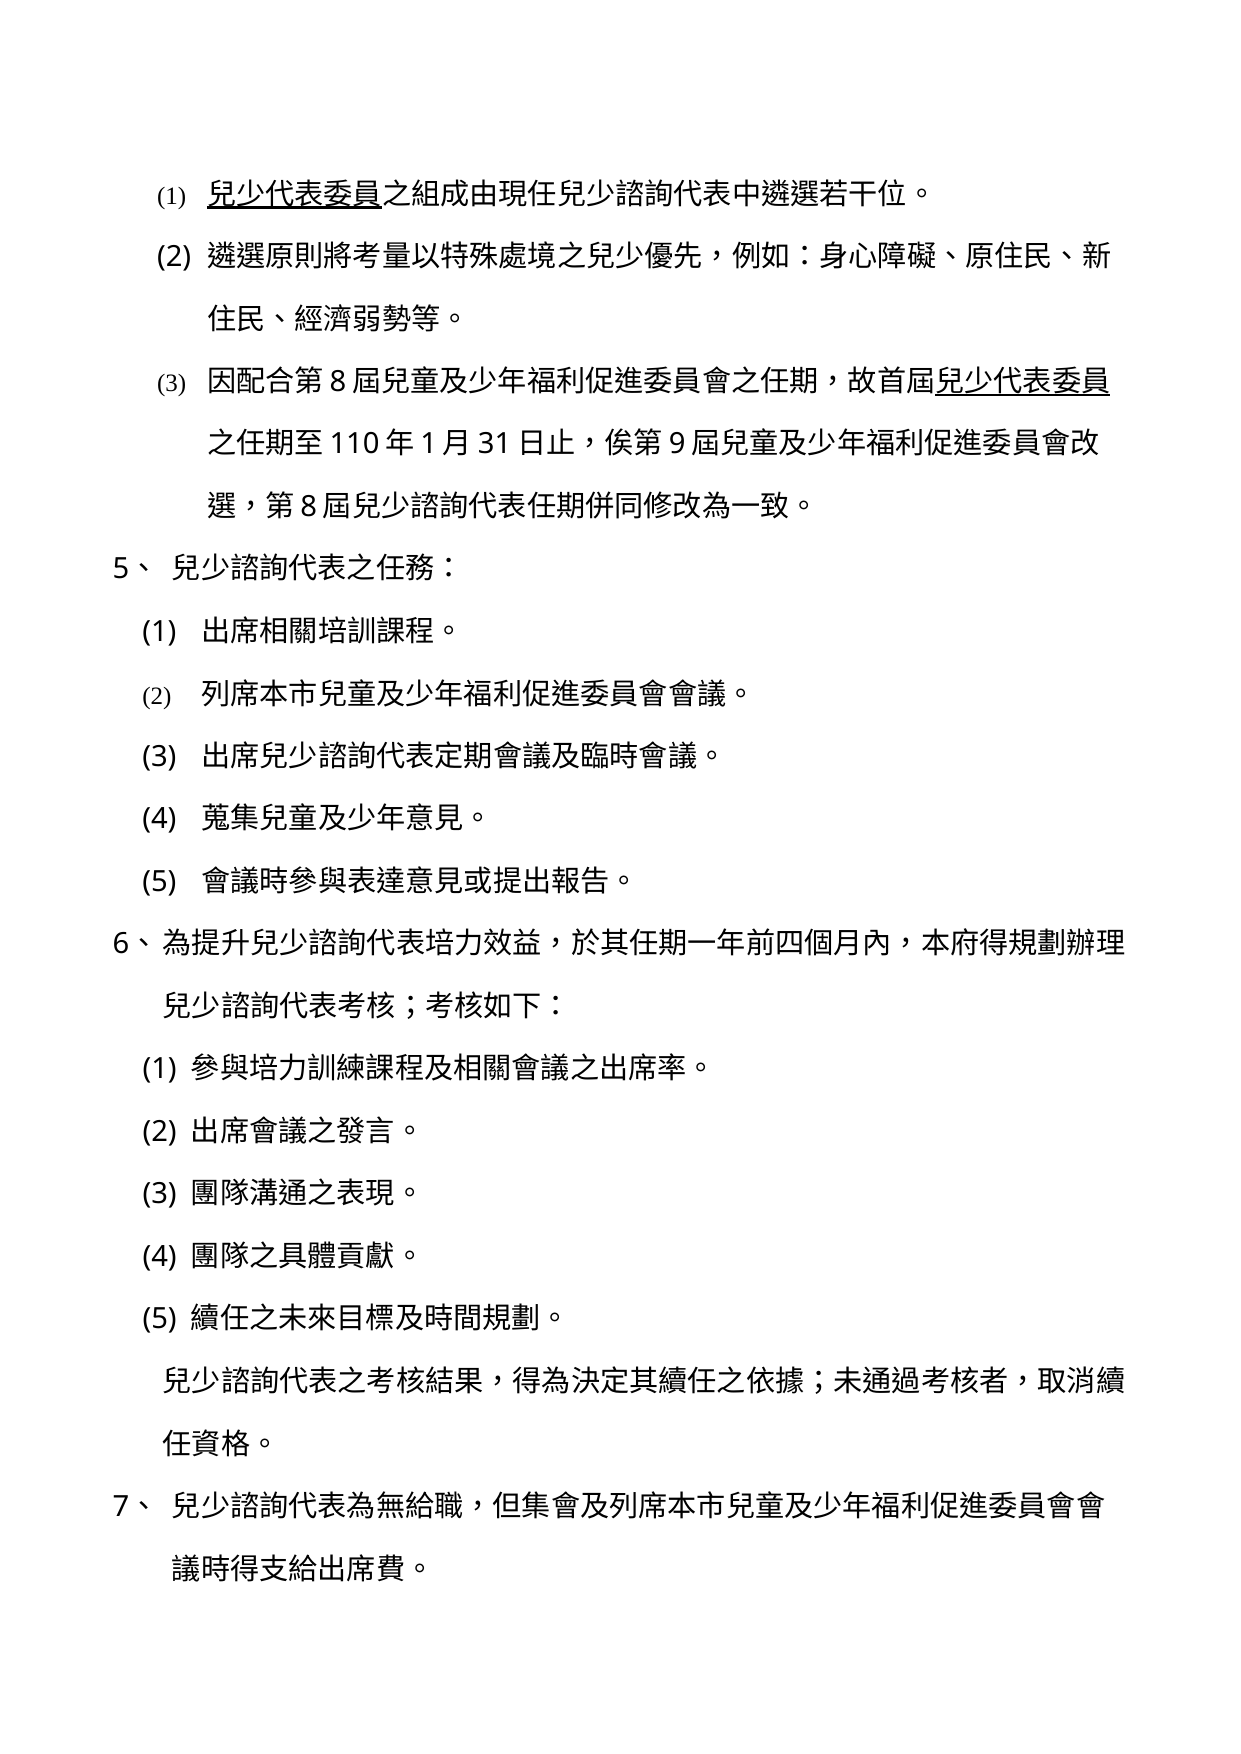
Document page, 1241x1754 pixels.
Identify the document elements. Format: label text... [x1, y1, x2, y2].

list 出席相關培訓課程。 [142, 587, 1128, 650]
list 兒少諮詢代表為無給職，但集會及列席本市兒童及少年福利促進委員會會議時得支給出席費。 [112, 1462, 1128, 1587]
list 參與培力訓練課程及相關會議之出席率。 [142, 1025, 1128, 1087]
list 兒少代表委員之組成由現任兒少諮詢代表中遴選若干位。 [157, 150, 1128, 212]
list 出席會議之發言。 [142, 1087, 1128, 1150]
list 因配合第8屆兒童及少年福利促進委員會之任期，故首屆兒少代表委員之任期至110年1月31日止，俟第9屆兒童及少年福利促進委員會改選，第8屆兒少諮詢代表任期併同修改為一致。 [157, 337, 1128, 525]
list 遴選原則將考量以特殊處境之兒少優先，例如：身心障礙、原住民、新住民、經濟弱勢等。 [157, 212, 1128, 337]
list 續任之未來目標及時間規劃。 [142, 1275, 1128, 1337]
list 兒少諮詢代表之任務： [112, 525, 1128, 587]
list 為提升兒少諮詢代表培力效益，於其任期一年前四個月內，本府得規劃辦理兒少諮詢代表考核；考核如下： [112, 900, 1128, 1025]
list 團隊溝通之表現。 [142, 1150, 1128, 1212]
list 團隊之具體貢獻。 [142, 1212, 1128, 1275]
list 蒐集兒童及少年意見。 [142, 775, 1128, 837]
list 出席兒少諮詢代表定期會議及臨時會議。 [142, 712, 1128, 775]
text 兒少諮詢代表之考核結果，得為決定其續任之依據；未通過考核者，取消續任資格。 [162, 1337, 1128, 1462]
list 會議時參與表達意見或提出報告。 [142, 837, 1128, 900]
list 列席本市兒童及少年福利促進委員會會議。 [142, 650, 1128, 712]
